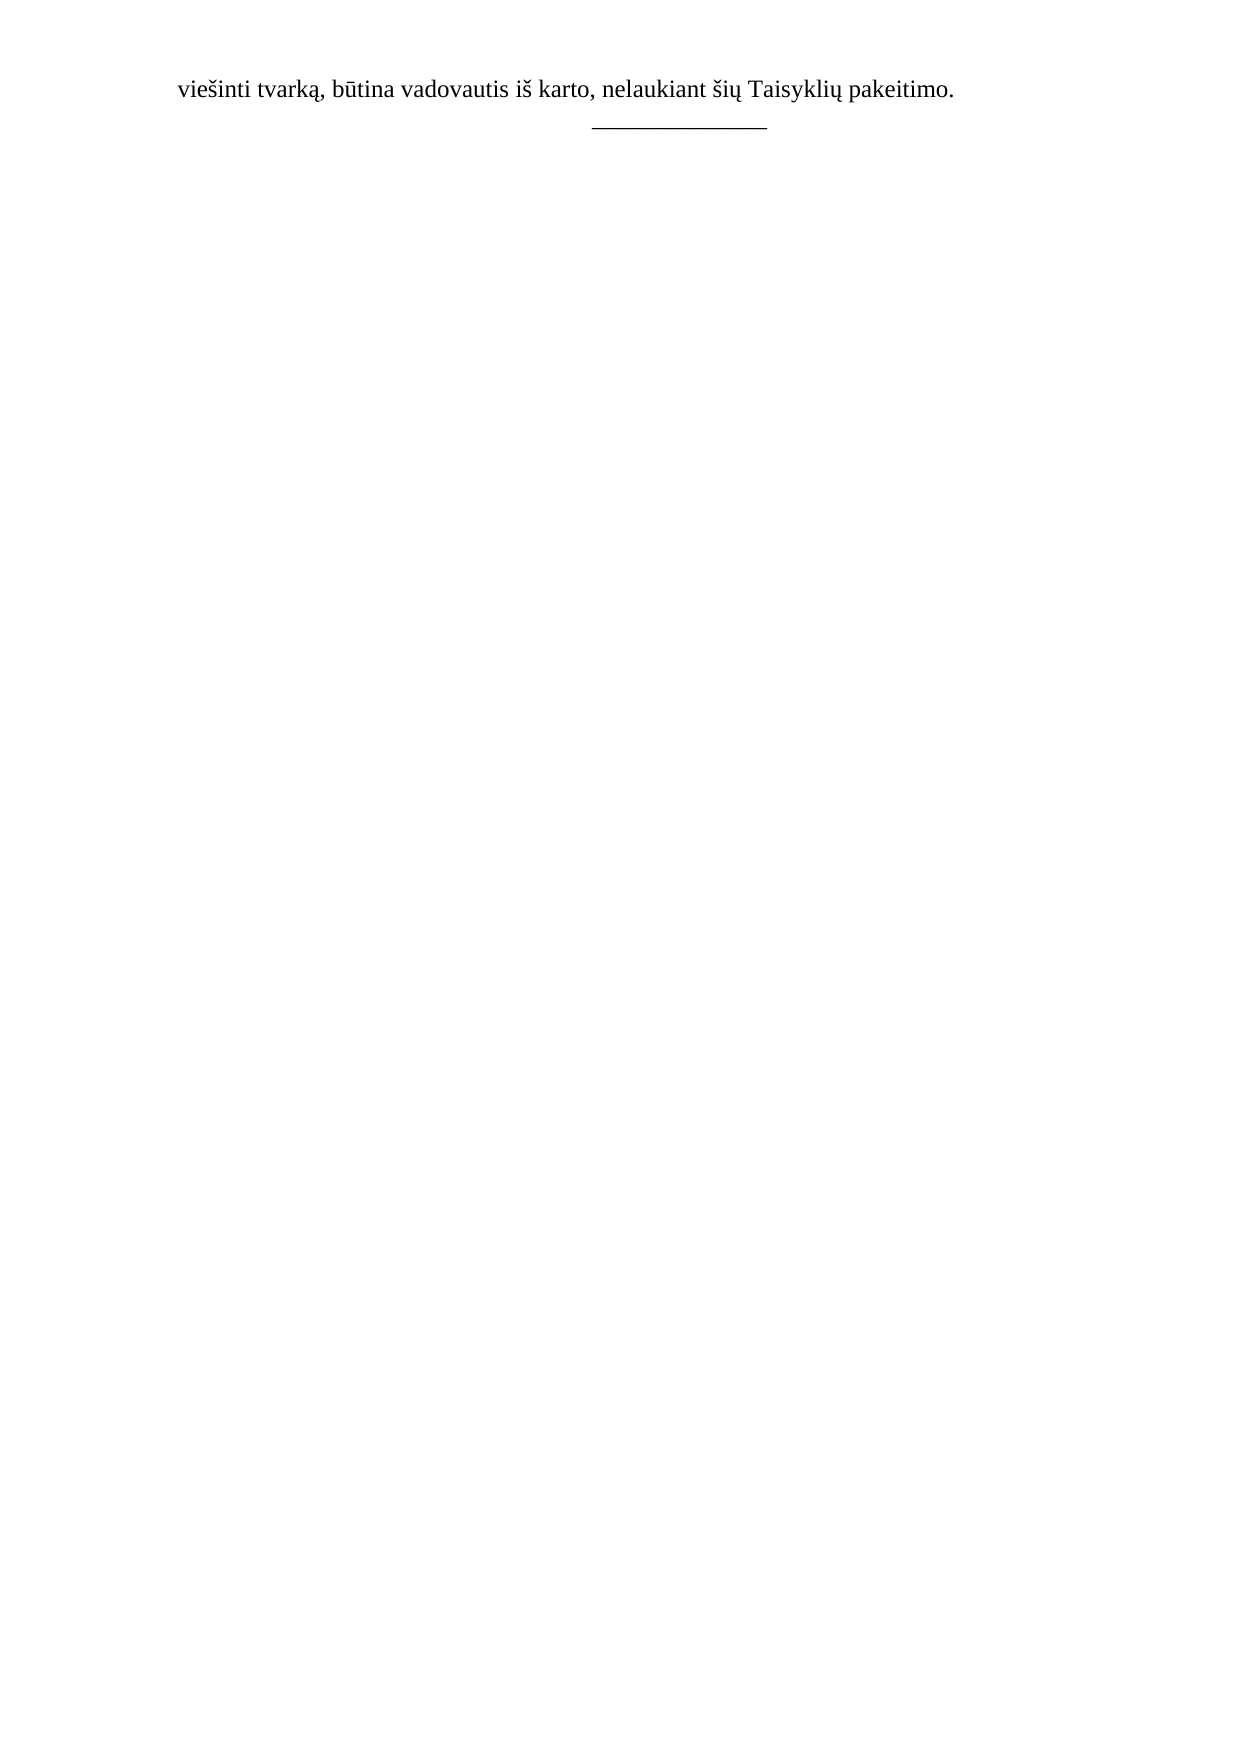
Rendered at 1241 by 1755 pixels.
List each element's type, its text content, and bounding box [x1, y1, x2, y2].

text viešinti tvarką, būtina vadovautis iš karto, nelaukiant šių Taisyklių pakeitimo. [177, 74, 1181, 103]
text ______________ [177, 103, 1181, 131]
